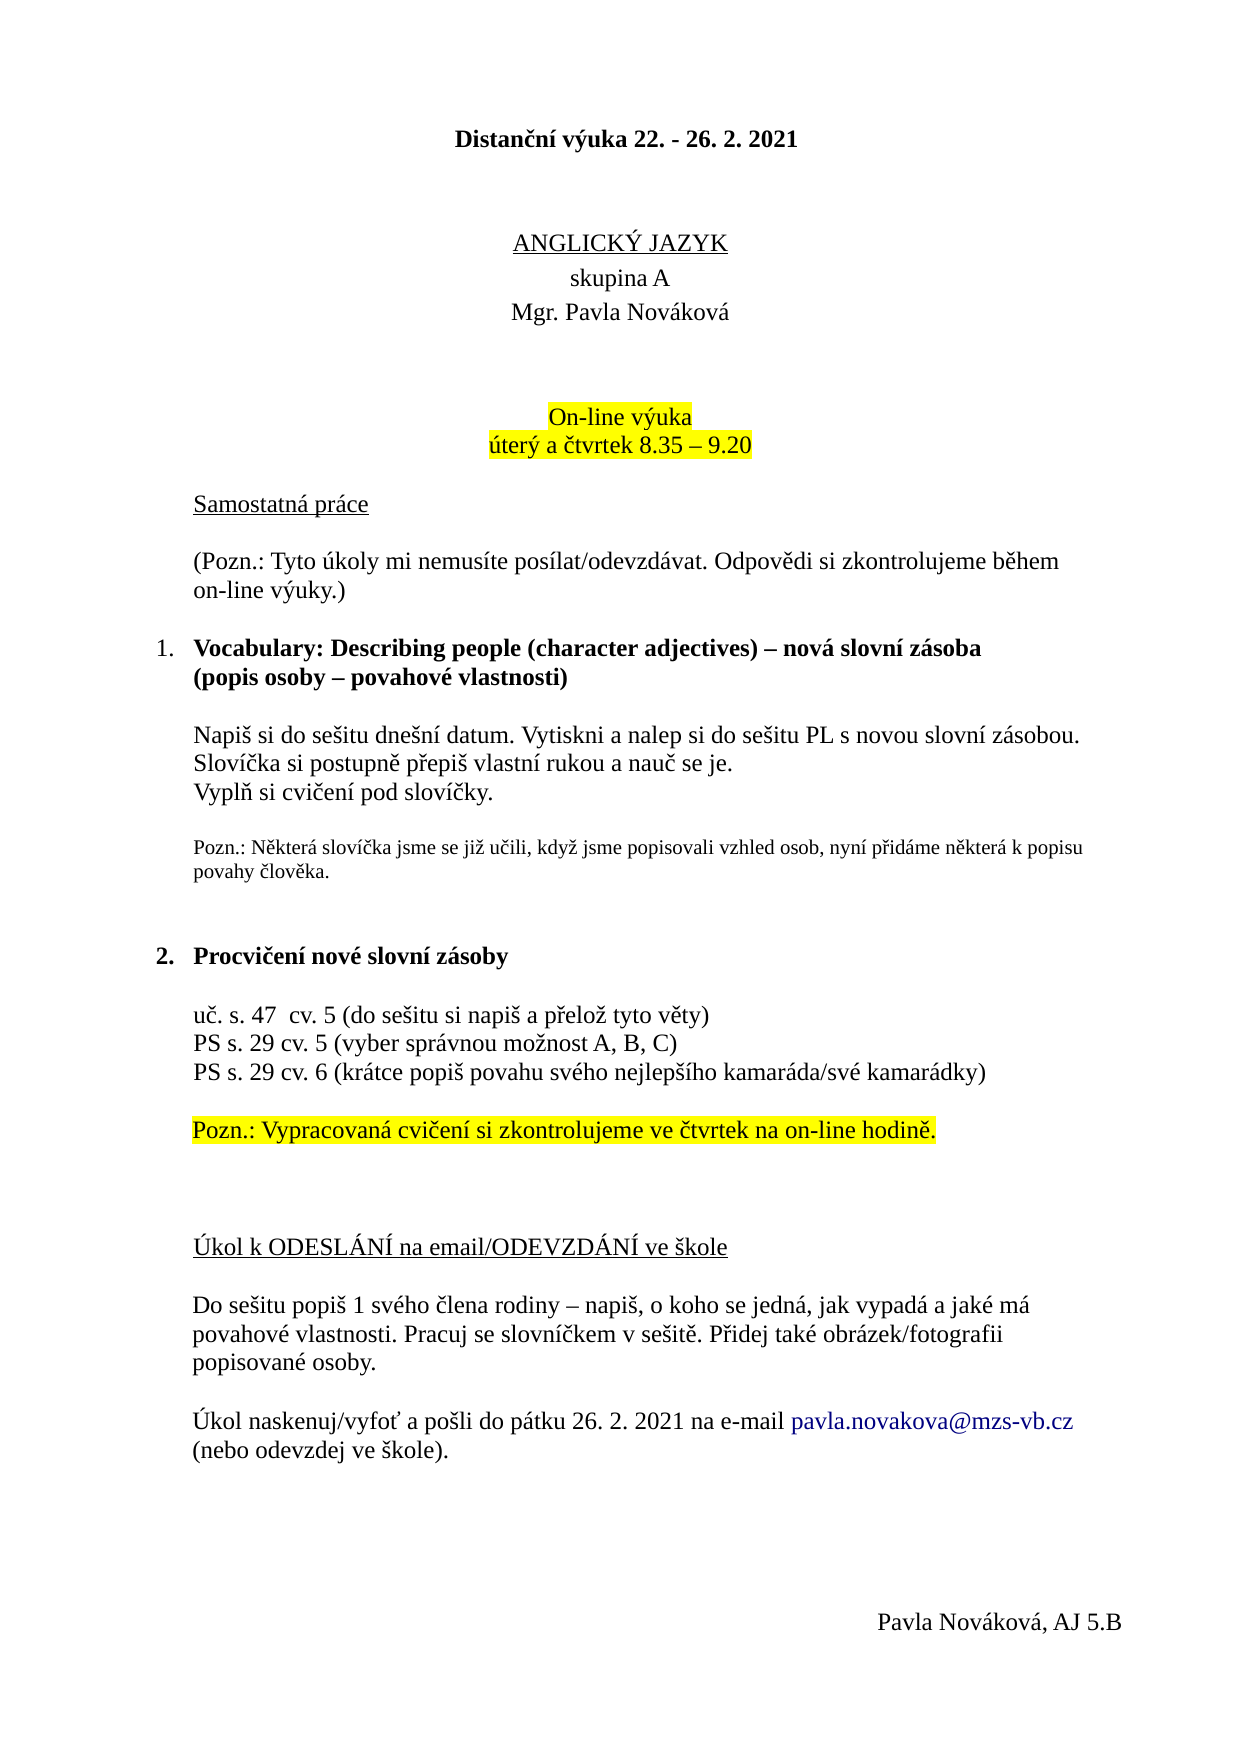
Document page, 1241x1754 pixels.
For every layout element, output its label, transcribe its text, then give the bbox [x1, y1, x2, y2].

text On-line výuka úterý a čtvrtek 8.35 – 9.20 [118, 402, 1122, 459]
text ANGLICKÝ JAZYK [118, 228, 1122, 257]
text skupina A [118, 263, 1122, 292]
text Distanční výuka 22. - 26. 2. 2021 [118, 124, 1122, 153]
list Procvičení nové slovní zásoby [156, 941, 1122, 970]
list Samostatná práce (Pozn.: Tyto úkoly mi nemusíte posílat/odevzdávat. Odpovědi si zkontrolujeme během on-line výuky.) [156, 489, 1122, 604]
list Úkol naskenuj/vyfoť a pošli do pátku 26. 2. 2021 na e-mail pavla.novakova@mzs-vb.cz (nebo odevzdej ve škole). [192, 1406, 1122, 1463]
list Do sešitu popiš 1 svého člena rodiny – napiš, o koho se jedná, jak vypadá a jaké má povahové vlastnosti. Pracuj se slovníčkem v sešitě. Přidej také obrázek/fotografii popisované osoby. [192, 1290, 1122, 1376]
list Vocabulary: Describing people (character adjectives) – nová slovní zásoba (popis osoby – povahové vlastnosti) Napiš si do sešitu dnešní datum. Vytiskni a nalep si do sešitu PL s novou slovní zásobou. Slovíčka si postupně přepiš vlastní rukou a nauč se je. Vyplň si cvičení pod slovíčky. Pozn.: Některá slovíčka jsme se již učili, když jsme popisovali vzhled osob, nyní přidáme některá k popisu povahy člověka. [156, 633, 1122, 912]
list Úkol k ODESLÁNÍ na email/ODEVZDÁNÍ ve škole [156, 1174, 1122, 1260]
list uč. s. 47 cv. 5 (do sešitu si napiš a přelož tyto věty) PS s. 29 cv. 5 (vyber správnou možnost A, B, C) PS s. 29 cv. 6 (krátce popiš povahu svého nejlepšího kamaráda/své kamarádky) [156, 1000, 1122, 1086]
text Pozn.: Vypracovaná cvičení si zkontrolujeme ve čtvrtek na on-line hodině. [192, 1116, 1122, 1144]
text Mgr. Pavla Nováková [118, 297, 1122, 326]
